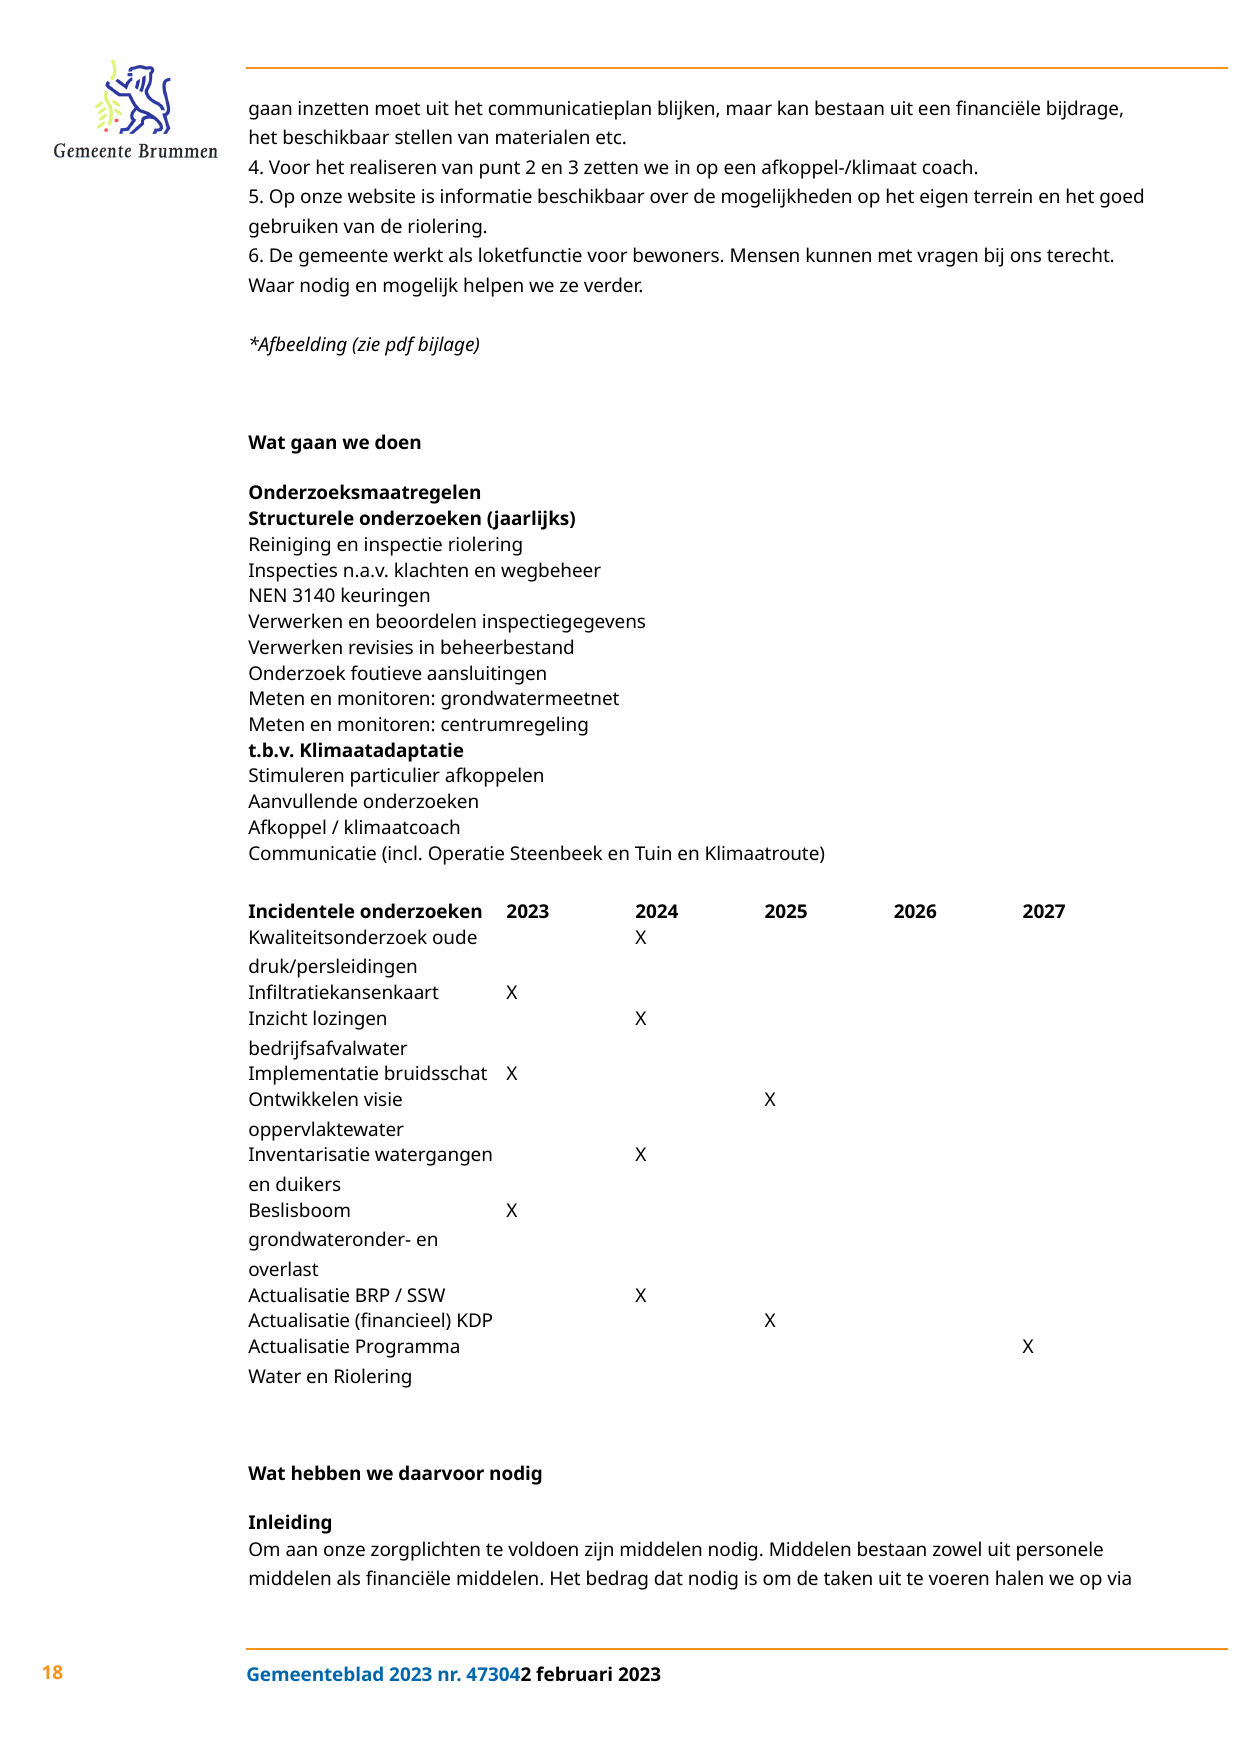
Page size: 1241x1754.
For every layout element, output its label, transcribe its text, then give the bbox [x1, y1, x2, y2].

table_cell X [764, 1308, 893, 1333]
table_cell X [1023, 1333, 1152, 1388]
table_cell [764, 1197, 893, 1282]
text 5. Op onze website is informatie beschikbaar over de mogelijkheden op het eigen terrein en het goed gebruiken van de riolering. [248, 183, 1152, 239]
table_cell Communicatie (incl. Operatie Steenbeek en Tuin en Klimaatroute) [248, 840, 1152, 866]
text Wat hebben we daarvoor nodig [248, 1458, 1152, 1487]
table_cell [1023, 1308, 1152, 1333]
table_cell X [506, 1197, 635, 1282]
table_cell Actualisatie BRP / SSW [248, 1282, 506, 1307]
table_cell [635, 1086, 764, 1142]
text Inleiding [248, 1507, 1152, 1536]
table_cell X [506, 980, 635, 1005]
table_cell [894, 1282, 1022, 1307]
table_cell [764, 1005, 893, 1061]
table_cell Verwerken revisies in beheerbestand [248, 634, 1152, 660]
table_cell [506, 1333, 635, 1388]
table_cell [506, 1308, 635, 1333]
table_cell [635, 1197, 764, 1282]
table_cell [764, 1333, 893, 1388]
table_cell Afkoppel / klimaatcoach [248, 814, 1152, 840]
table_cell Kwaliteitsonderzoek oude druk/persleidingen [248, 924, 506, 979]
table_header 2027 [1023, 899, 1152, 924]
table_cell [894, 924, 1022, 979]
table_cell Inspecties n.a.v. klachten en wegbeheer [248, 557, 1152, 582]
table_cell [894, 1308, 1022, 1333]
text 6. De gemeente werkt als loketfunctie voor bewoners. Mensen kunnen met vragen bij ons terecht. Waar nodig en mogelijk helpen we ze verder. [248, 243, 1152, 298]
table_cell [506, 1282, 635, 1307]
table_cell Infiltratiekansenkaart [248, 980, 506, 1005]
table_cell t.b.v. Klimaatadaptatie [248, 737, 1152, 763]
table_cell [894, 1142, 1022, 1197]
text 4. Voor het realiseren van punt 2 en 3 zetten we in op een afkoppel-/klimaat coach. [248, 154, 1152, 180]
table_cell Actualisatie (financieel) KDP [248, 1308, 506, 1333]
table_cell [1023, 1005, 1152, 1061]
text Wat gaan we doen [248, 427, 1152, 456]
table_cell Implementatie bruidsschat [248, 1061, 506, 1086]
table_cell Actualisatie Programma Water en Riolering [248, 1333, 506, 1388]
table_cell X [635, 1282, 764, 1307]
table_cell Verwerken en beoordelen inspectiegegevens [248, 608, 1152, 634]
text Onderzoeksmaatregelen [248, 477, 1152, 505]
table_cell Onderzoek foutieve aansluitingen [248, 660, 1152, 685]
table_header 2023 [506, 899, 635, 924]
table_cell [506, 924, 635, 979]
table_cell Reiniging en inspectie riolering [248, 531, 1152, 557]
table_cell [635, 1333, 764, 1388]
table_cell [1023, 1197, 1152, 1282]
table_header Incidentele onderzoeken [248, 899, 506, 924]
table_cell Beslisboom grondwateronder- en overlast [248, 1197, 506, 1282]
table_cell NEN 3140 keuringen [248, 583, 1152, 608]
table_cell [1023, 1061, 1152, 1086]
table_cell [1023, 924, 1152, 979]
table_cell [764, 924, 893, 979]
text gaan inzetten moet uit het communicatieplan blijken, maar kan bestaan uit een financiële bijdrage, het beschikbaar stellen van materialen etc. [248, 95, 1152, 150]
table_cell [506, 1086, 635, 1142]
table_cell X [635, 924, 764, 979]
table_header Structurele onderzoeken (jaarlijks) [248, 505, 1152, 531]
table_cell [1023, 980, 1152, 1005]
table_cell [635, 1308, 764, 1333]
table_cell [635, 980, 764, 1005]
table_cell [894, 1061, 1022, 1086]
table_cell [894, 1197, 1022, 1282]
table_cell Aanvullende onderzoeken [248, 788, 1152, 814]
table_cell [764, 1061, 893, 1086]
table_cell Ontwikkelen visie oppervlaktewater [248, 1086, 506, 1142]
table_cell [1023, 1282, 1152, 1307]
table_cell [894, 1333, 1022, 1388]
text Om aan onze zorgplichten te voldoen zijn middelen nodig. Middelen bestaan zowel uit personele middelen als financiële middelen. Het bedrag dat nodig is om de taken uit te voeren halen we op via [248, 1536, 1152, 1591]
table_header 2025 [764, 899, 893, 924]
table_cell [506, 1142, 635, 1197]
table_cell Meten en monitoren: grondwatermeetnet [248, 685, 1152, 711]
table_cell Meten en monitoren: centrumregeling [248, 711, 1152, 737]
table_cell Inventarisatie watergangen en duikers [248, 1142, 506, 1197]
table_cell [1023, 1142, 1152, 1197]
table_cell [894, 1005, 1022, 1061]
table_cell Stimuleren particulier afkoppelen [248, 763, 1152, 788]
table_header 2026 [894, 899, 1022, 924]
table_cell [894, 1086, 1022, 1142]
table_cell X [764, 1086, 893, 1142]
table_cell [506, 1005, 635, 1061]
table_cell [635, 1061, 764, 1086]
text *Afbeelding (zie pdf bijlage) [248, 331, 1152, 357]
table_cell X [635, 1005, 764, 1061]
table_cell X [635, 1142, 764, 1197]
table_cell [894, 980, 1022, 1005]
table_cell X [506, 1061, 635, 1086]
table_cell [764, 1142, 893, 1197]
table_header 2024 [635, 899, 764, 924]
picture [41, 47, 231, 172]
table_cell [1023, 1086, 1152, 1142]
table_cell Inzicht lozingen bedrijfsafvalwater [248, 1005, 506, 1061]
table_cell [764, 980, 893, 1005]
table_cell [764, 1282, 893, 1307]
